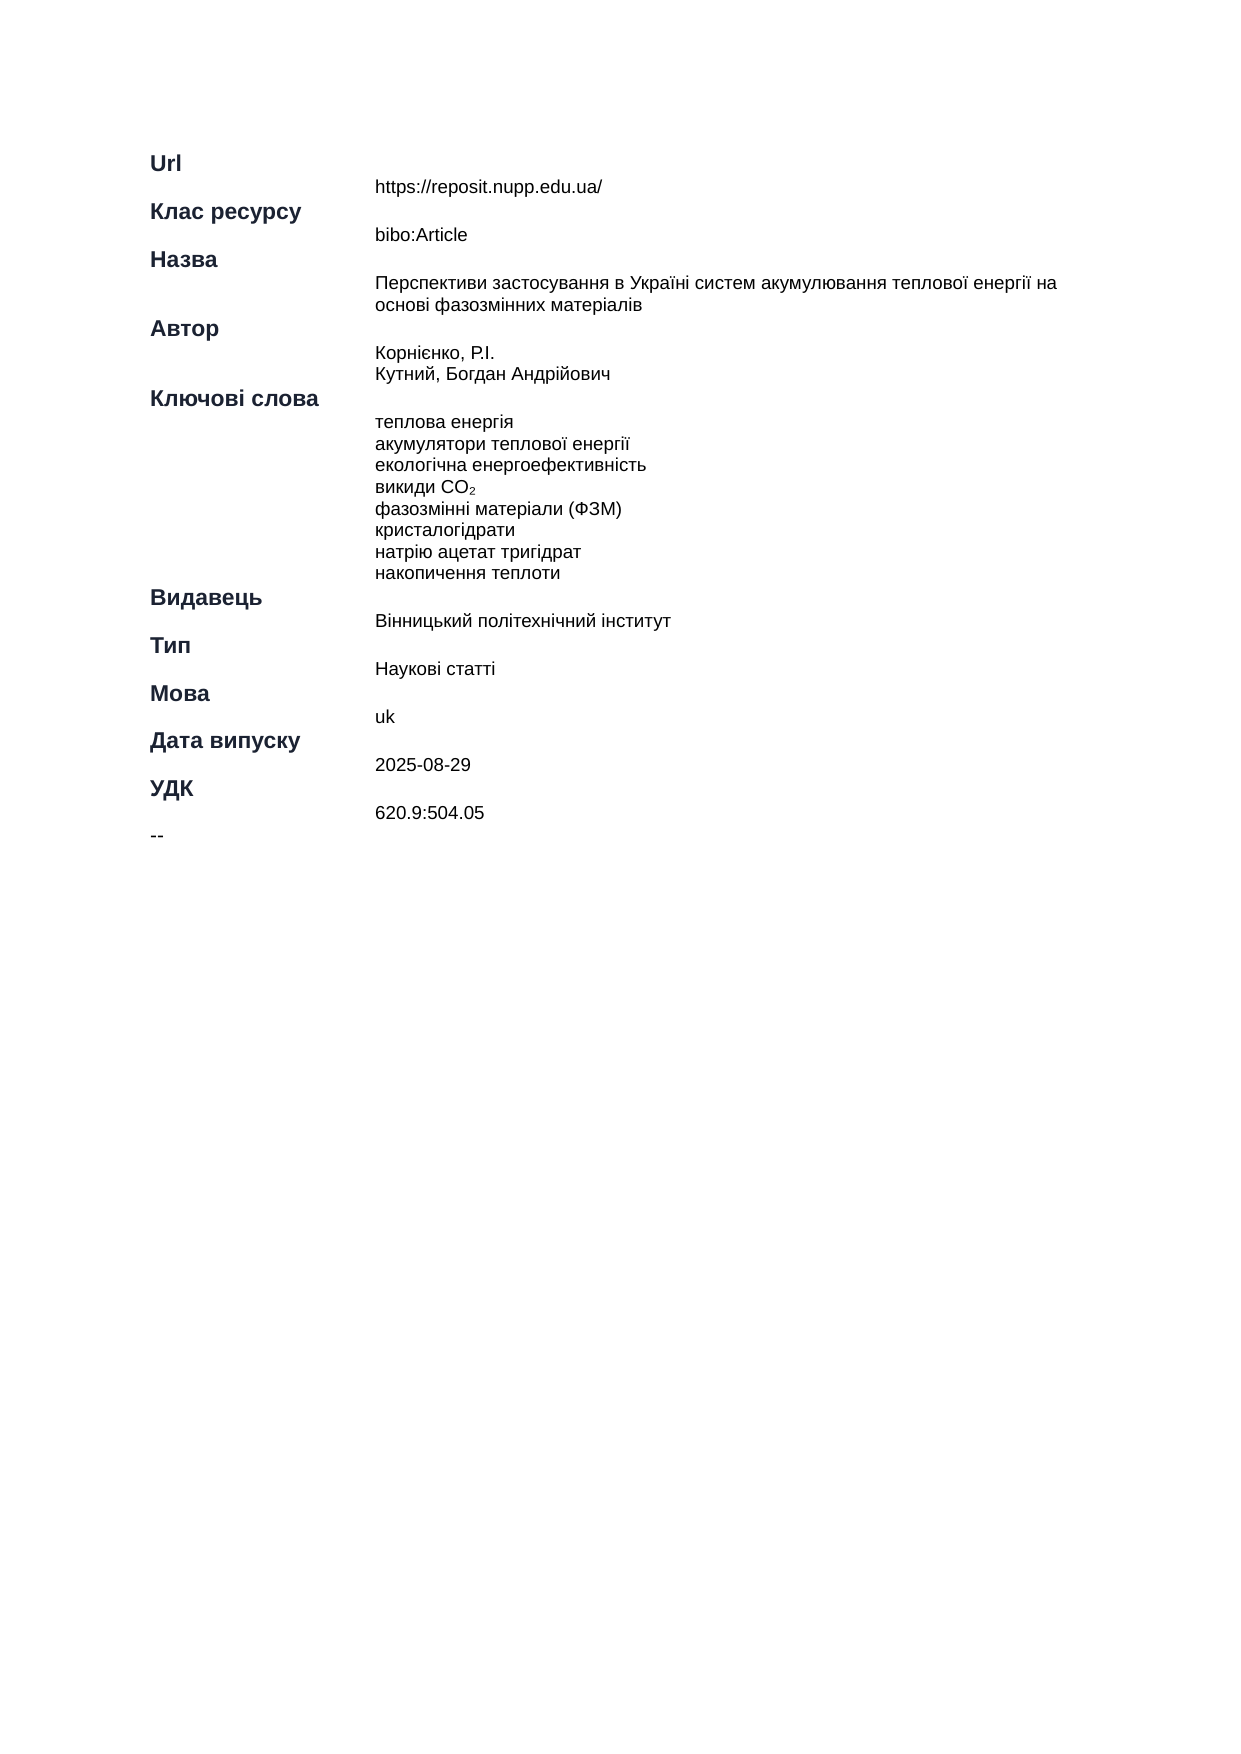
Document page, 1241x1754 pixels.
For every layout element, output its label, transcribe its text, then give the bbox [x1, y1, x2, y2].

text УДК [150, 775, 1090, 802]
text bibo:Article [375, 224, 1090, 246]
text -- [150, 823, 1090, 847]
text Клас ресурсу [150, 198, 1090, 224]
text 620.9:504.05 [375, 802, 1090, 823]
text викиди CO₂ [375, 476, 1090, 497]
text Тип [150, 632, 1090, 658]
text Кутний, Богдан Андрійович [375, 363, 1090, 385]
text екологічна енергоефективність [375, 454, 1090, 476]
text Вінницький політехнічний інститут [375, 610, 1090, 632]
text накопичення теплоти [375, 562, 1090, 584]
text uk [375, 706, 1090, 727]
text Назва [150, 246, 1090, 272]
text Url [150, 150, 1090, 176]
text Видавець [150, 584, 1090, 610]
text Ключові слова [150, 385, 1090, 411]
text акумулятори теплової енергії [375, 433, 1090, 454]
text 2025-08-29 [375, 754, 1090, 775]
text Мова [150, 679, 1090, 706]
text https://reposit.nupp.edu.ua/ [375, 176, 1090, 198]
text теплова енергія [375, 411, 1090, 433]
text Перспективи застосування в Україні систем акумулювання теплової енергії на основі фазозмінних матеріалів [375, 272, 1090, 315]
text Автор [150, 315, 1090, 342]
text Наукові статті [375, 658, 1090, 679]
text Корнієнко, Р.І. [375, 342, 1090, 363]
text фазозмінні матеріали (ФЗМ) [375, 497, 1090, 519]
text Дата випуску [150, 727, 1090, 754]
text кристалогідрати [375, 519, 1090, 541]
text натрію ацетат тригідрат [375, 541, 1090, 562]
